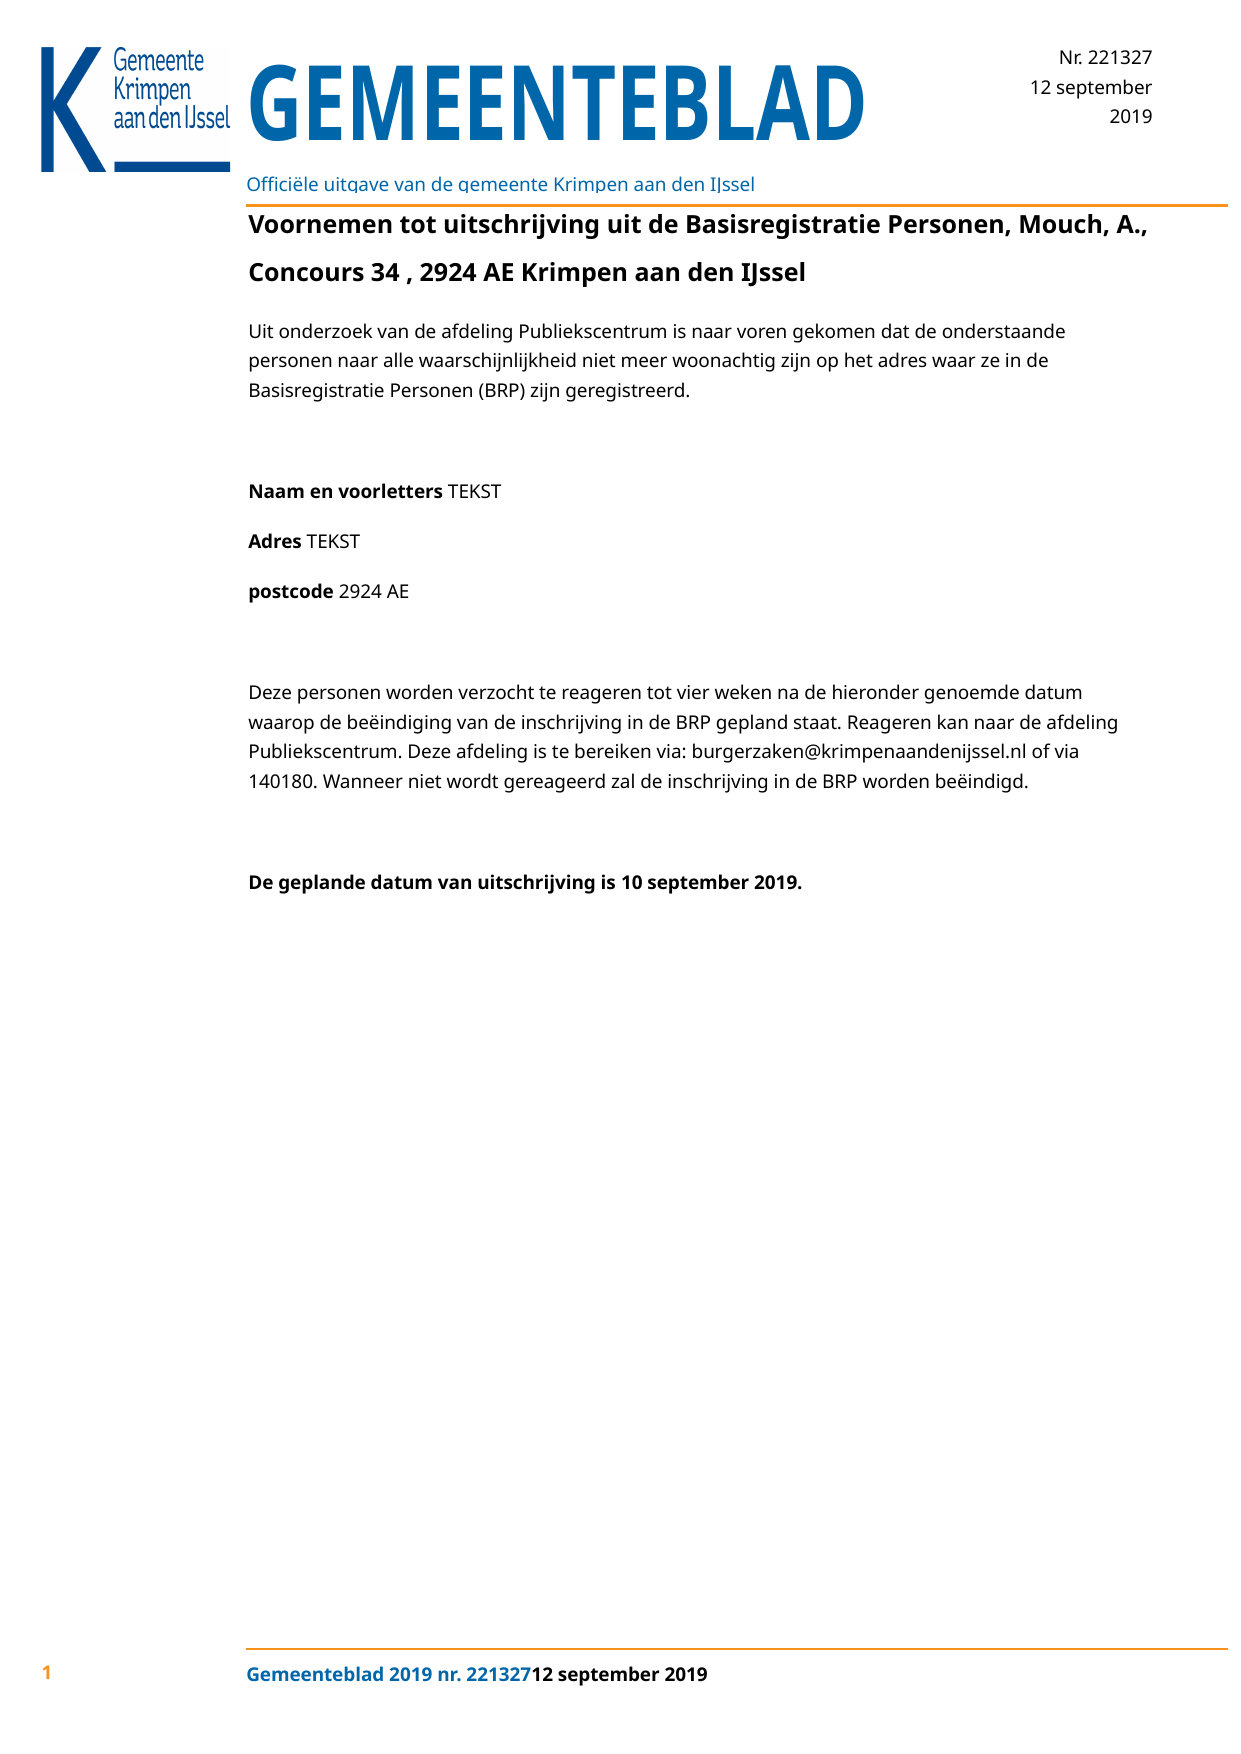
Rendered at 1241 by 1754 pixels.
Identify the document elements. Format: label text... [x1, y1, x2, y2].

picture [41, 47, 231, 172]
text Deze personen worden verzocht te reageren tot vier weken na de hieronder genoemde datum waarop de beëindiging van de inschrijving in de BRP gepland staat. Reageren kan naar de afdeling Publiekscentrum. Deze afdeling is te bereiken via: burgerzaken@krimpenaandenijssel.nl of via 140180. Wanneer niet wordt gereageerd zal de inschrijving in de BRP worden beëindigd. [248, 679, 1152, 794]
text Voornemen tot uitschrijving uit de Basisregistratie Personen, Mouch, A., Concours 34 , 2924 AE Krimpen aan den IJssel [248, 207, 1152, 288]
text Naam en voorletters TEKST [248, 478, 1152, 504]
text postcode 2924 AE [248, 579, 1152, 604]
text Adres TEKST [248, 528, 1152, 554]
text De geplande datum van uitschrijving is 10 september 2019. [248, 869, 1152, 895]
text Uit onderzoek van de afdeling Publiekscentrum is naar voren gekomen dat de onderstaande personen naar alle waarschijnlijkheid niet meer woonachtig zijn op het adres waar ze in de Basisregistratie Personen (BRP) zijn geregistreerd. [248, 318, 1152, 403]
